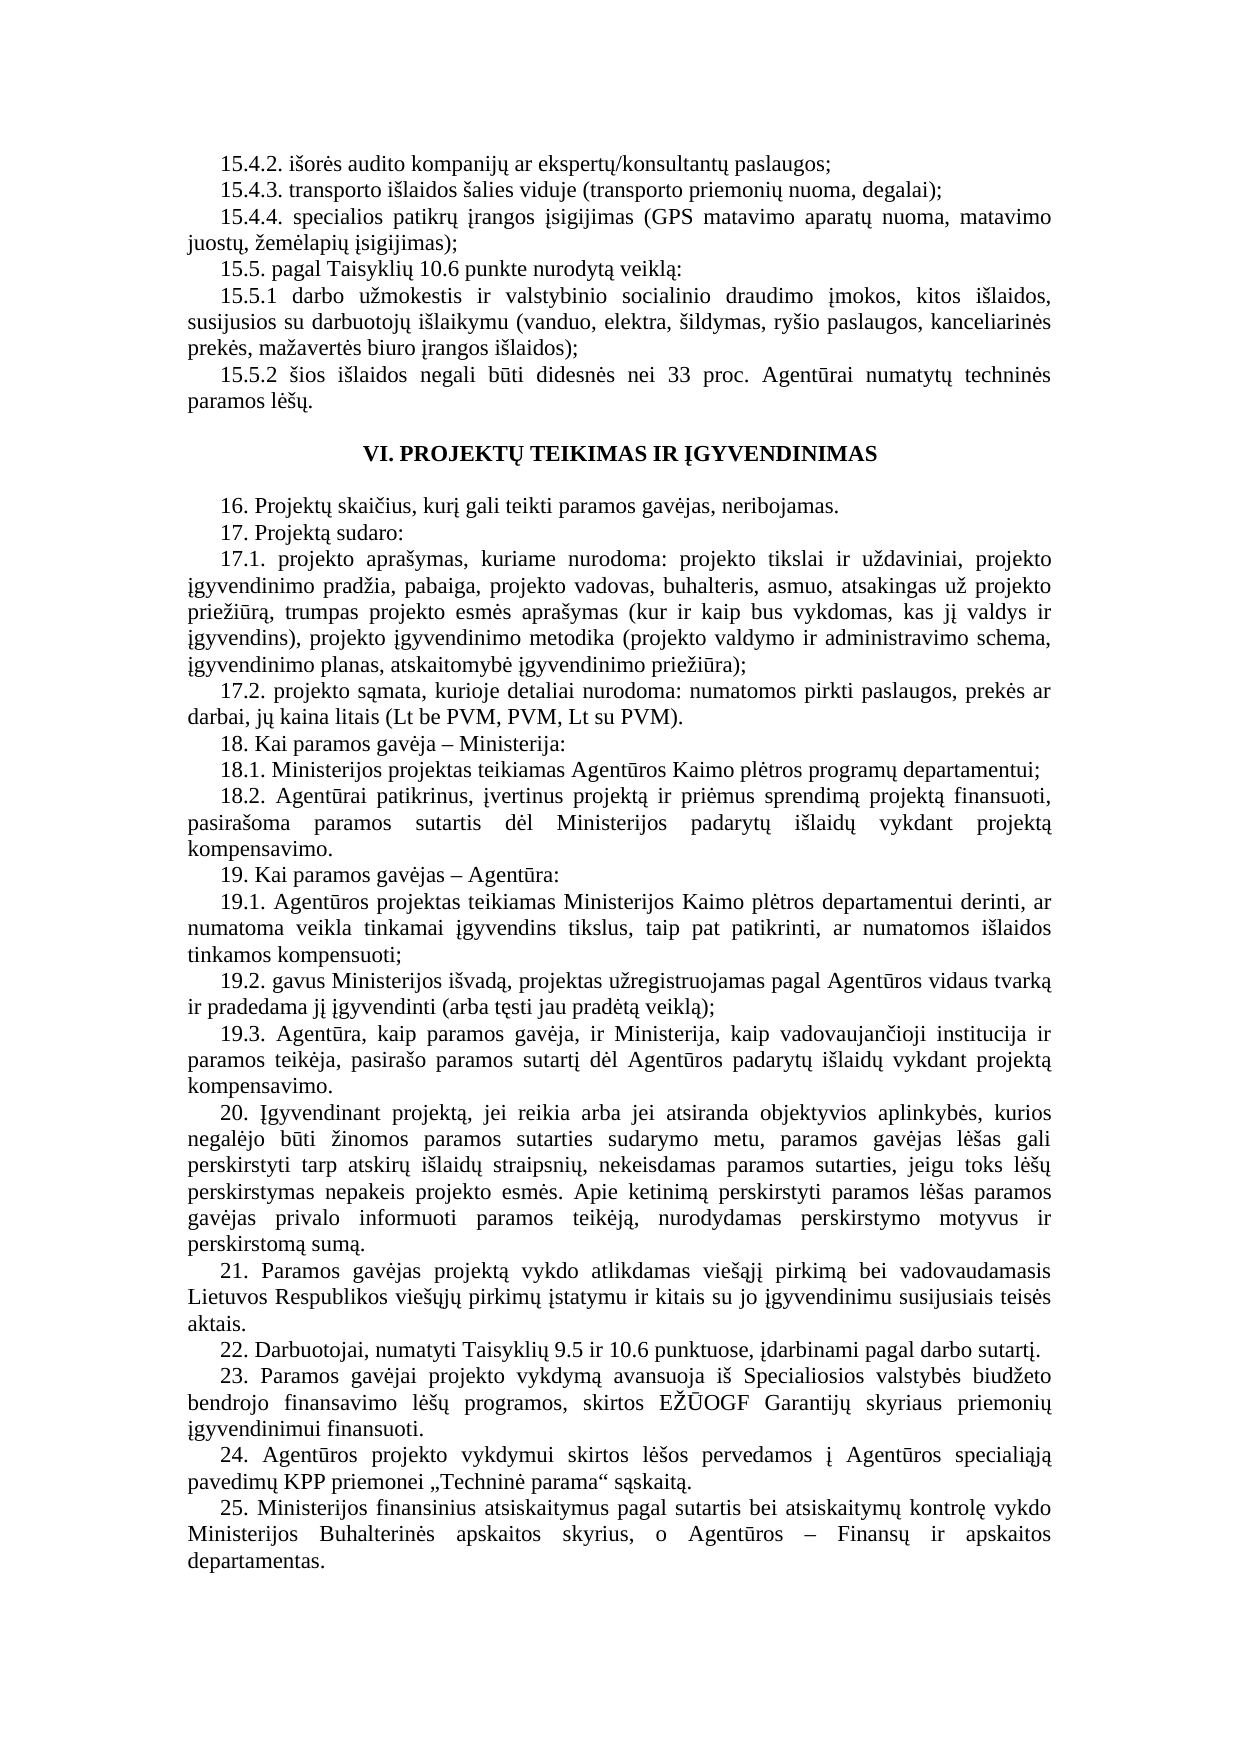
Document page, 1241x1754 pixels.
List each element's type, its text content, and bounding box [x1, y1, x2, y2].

text 19.1. Agentūros projektas teikiamas Ministerijos Kaimo plėtros departamentui derinti, ar numatoma veikla tinkamai įgyvendins tikslus, taip pat patikrinti, ar numatomos išlaidos tinkamos kompensuoti; [187, 888, 1053, 967]
text 18.1. Ministerijos projektas teikiamas Agentūros Kaimo plėtros programų departamentui; [187, 756, 1053, 782]
text 19.3. Agentūra, kaip paramos gavėja, ir Ministerija, kaip vadovaujančioji institucija ir paramos teikėja, pasirašo paramos sutartį dėl Agentūros padarytų išlaidų vykdant projektą kompensavimo. [187, 1020, 1053, 1099]
text 17.2. projekto sąmata, kurioje detaliai nurodoma: numatomos pirkti paslaugos, prekės ar darbai, jų kaina litais (Lt be PVM, PVM, Lt su PVM). [187, 677, 1053, 730]
text 17. Projektą sudaro: [187, 519, 1053, 545]
text 16. Projektų skaičius, kurį gali teikti paramos gavėjas, neribojamas. [187, 493, 1053, 519]
text 25. Ministerijos finansinius atsiskaitymus pagal sutartis bei atsiskaitymų kontrolę vykdo Ministerijos Buhalterinės apskaitos skyrius, o Agentūros – Finansų ir apskaitos departamentas. [187, 1494, 1053, 1573]
text 19.2. gavus Ministerijos išvadą, projektas užregistruojamas pagal Agentūros vidaus tvarką ir pradedama jį įgyvendinti (arba tęsti jau pradėtą veiklą); [187, 967, 1053, 1020]
text 15.5. pagal Taisyklių 10.6 punkte nurodytą veiklą: [187, 255, 1053, 282]
text 23. Paramos gavėjai projekto vykdymą avansuoja iš Specialiosios valstybės biudžeto bendrojo finansavimo lėšų programos, skirtos EŽŪOGF Garantijų skyriaus priemonių įgyvendinimui finansuoti. [187, 1362, 1053, 1441]
text 15.5.2 šios išlaidos negali būti didesnės nei 33 proc. Agentūrai numatytų techninės paramos lėšų. [187, 361, 1053, 413]
text 17.1. projekto aprašymas, kuriame nurodoma: projekto tikslai ir uždaviniai, projekto įgyvendinimo pradžia, pabaiga, projekto vadovas, buhalteris, asmuo, atsakingas už projekto priežiūrą, trumpas projekto esmės aprašymas (kur ir kaip bus vykdomas, kas jį valdys ir įgyvendins), projekto įgyvendinimo metodika (projekto valdymo ir administravimo schema, įgyvendinimo planas, atskaitomybė įgyvendinimo priežiūra); [187, 545, 1053, 677]
text VI. PROJEKTŲ TEIKIMAS IR ĮGYVENDINIMAS [187, 440, 1053, 466]
text 18. Kai paramos gavėja – Ministerija: [187, 730, 1053, 756]
text 22. Darbuotojai, numatyti Taisyklių 9.5 ir 10.6 punktuose, įdarbinami pagal darbo sutartį. [187, 1336, 1053, 1362]
text 21. Paramos gavėjas projektą vykdo atlikdamas viešąjį pirkimą bei vadovaudamasis Lietuvos Respublikos viešųjų pirkimų įstatymu ir kitais su jo įgyvendinimu susijusiais teisės aktais. [187, 1257, 1053, 1336]
text 20. Įgyvendinant projektą, jei reikia arba jei atsiranda objektyvios aplinkybės, kurios negalėjo būti žinomos paramos sutarties sudarymo metu, paramos gavėjas lėšas gali perskirstyti tarp atskirų išlaidų straipsnių, nekeisdamas paramos sutarties, jeigu toks lėšų perskirstymas nepakeis projekto esmės. Apie ketinimą perskirstyti paramos lėšas paramos gavėjas privalo informuoti paramos teikėją, nurodydamas perskirstymo motyvus ir perskirstomą sumą. [187, 1099, 1053, 1257]
text 15.4.4. specialios patikrų įrangos įsigijimas (GPS matavimo aparatų nuoma, matavimo juostų, žemėlapių įsigijimas); [187, 203, 1053, 255]
text 19. Kai paramos gavėjas – Agentūra: [187, 862, 1053, 888]
text 18.2. Agentūrai patikrinus, įvertinus projektą ir priėmus sprendimą projektą finansuoti, pasirašoma paramos sutartis dėl Ministerijos padarytų išlaidų vykdant projektą kompensavimo. [187, 782, 1053, 862]
text 24. Agentūros projekto vykdymui skirtos lėšos pervedamos į Agentūros specialiąją pavedimų KPP priemonei „Techninė parama“ sąskaitą. [187, 1441, 1053, 1494]
text 15.4.3. transporto išlaidos šalies viduje (transporto priemonių nuoma, degalai); [187, 176, 1053, 203]
text 15.4.2. išorės audito kompanijų ar ekspertų/konsultantų paslaugos; [187, 150, 1053, 176]
text 15.5.1 darbo užmokestis ir valstybinio socialinio draudimo įmokos, kitos išlaidos, susijusios su darbuotojų išlaikymu (vanduo, elektra, šildymas, ryšio paslaugos, kanceliarinės prekės, mažavertės biuro įrangos išlaidos); [187, 282, 1053, 361]
